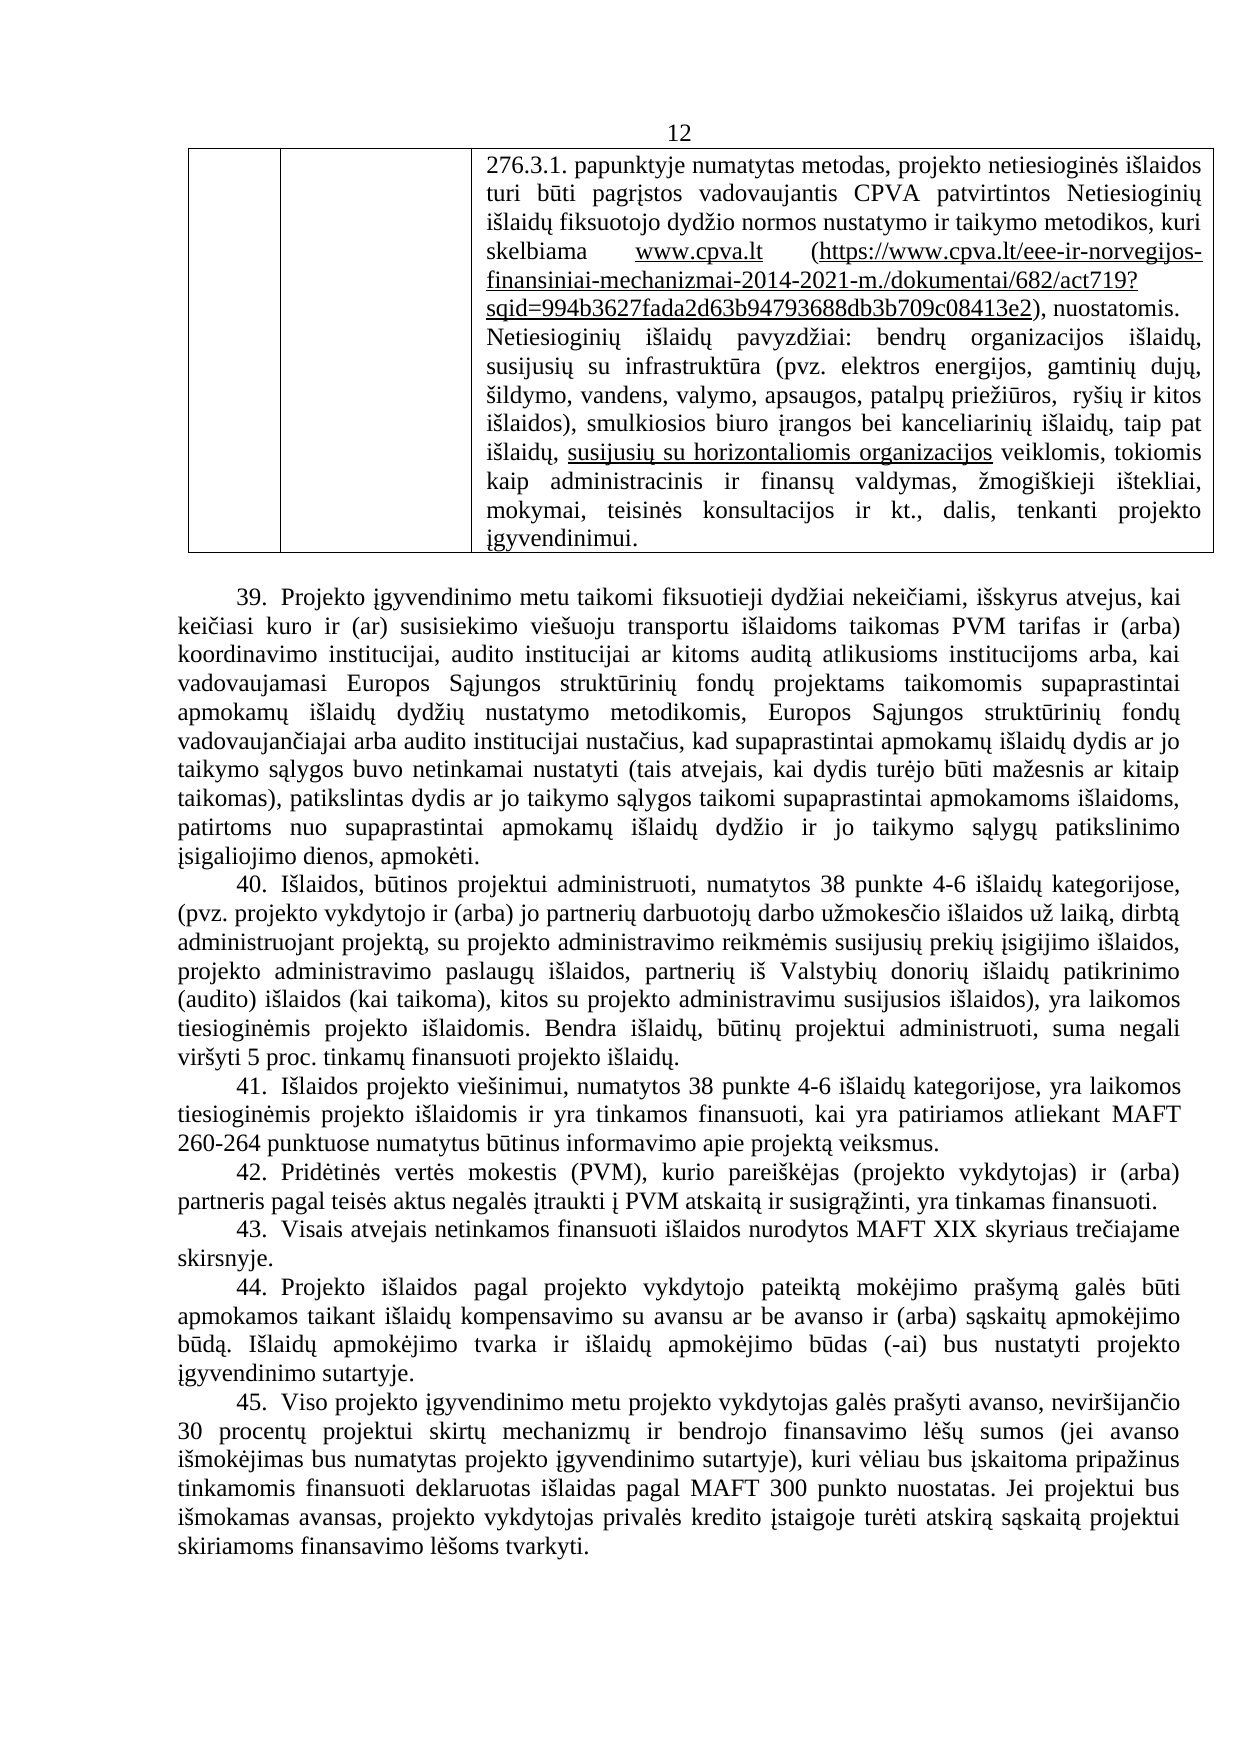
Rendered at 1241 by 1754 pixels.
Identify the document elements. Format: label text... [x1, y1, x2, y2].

table_cell [281, 149, 471, 552]
text 39. Projekto įgyvendinimo metu taikomi fiksuotieji dydžiai nekeičiami, išskyrus atvejus, kai keičiasi kuro ir (ar) susisiekimo viešuoju transportu išlaidoms taikomas PVM tarifas ir (arba) koordinavimo institucijai, audito institucijai ar kitoms auditą atlikusioms institucijoms arba, kai vadovaujamasi Europos Sąjungos struktūrinių fondų projektams taikomomis supaprastintai apmokamų išlaidų dydžių nustatymo metodikomis, Europos Sąjungos struktūrinių fondų vadovaujančiajai arba audito institucijai nustačius, kad supaprastintai apmokamų išlaidų dydis ar jo taikymo sąlygos buvo netinkamai nustatyti (tais atvejais, kai dydis turėjo būti mažesnis ar kitaip taikomas), patikslintas dydis ar jo taikymo sąlygos taikomi supaprastintai apmokamoms išlaidoms, patirtoms nuo supaprastintai apmokamų išlaidų dydžio ir jo taikymo sąlygų patikslinimo įsigaliojimo dienos, apmokėti. [177, 582, 1181, 869]
table_cell [189, 149, 280, 552]
table_cell 276.3.1. papunktyje numatytas metodas, projekto netiesioginės išlaidos turi būti pagrįstos vadovaujantis CPVA patvirtintos Netiesioginių išlaidų fiksuotojo dydžio normos nustatymo ir taikymo metodikos, kuri skelbiama www.cpva.lt (https://www.cpva.lt/eee-ir-norvegijos-finansiniai-mechanizmai-2014-2021-m./dokumentai/682/act719?sqid=994b3627fada2d63b94793688db3b709c08413e2), nuostatomis. Netiesioginių išlaidų pavyzdžiai: bendrų organizacijos išlaidų, susijusių su infrastruktūra (pvz. elektros energijos, gamtinių dujų, šildymo, vandens, valymo, apsaugos, patalpų priežiūros, ryšių ir kitos išlaidos), smulkiosios biuro įrangos bei kanceliarinių išlaidų, taip pat išlaidų, susijusių su horizontaliomis organizacijos veiklomis, tokiomis kaip administracinis ir finansų valdymas, žmogiškieji ištekliai, mokymai, teisinės konsultacijos ir kt., dalis, tenkanti projekto įgyvendinimui. [472, 149, 1213, 552]
text 44. Projekto išlaidos pagal projekto vykdytojo pateiktą mokėjimo prašymą galės būti apmokamos taikant išlaidų kompensavimo su avansu ar be avanso ir (arba) sąskaitų apmokėjimo būdą. Išlaidų apmokėjimo tvarka ir išlaidų apmokėjimo būdas (-ai) bus nustatyti projekto įgyvendinimo sutartyje. [177, 1272, 1181, 1387]
text 41. Išlaidos projekto viešinimui, numatytos 38 punkte 4-6 išlaidų kategorijose, yra laikomos tiesioginėmis projekto išlaidomis ir yra tinkamos finansuoti, kai yra patiriamos atliekant MAFT 260-264 punktuose numatytus būtinus informavimo apie projektą veiksmus. [177, 1071, 1181, 1157]
text 42. Pridėtinės vertės mokestis (PVM), kurio pareiškėjas (projekto vykdytojas) ir (arba) partneris pagal teisės aktus negalės įtraukti į PVM atskaitą ir susigrąžinti, yra tinkamas finansuoti. [177, 1157, 1181, 1214]
text 45. Viso projekto įgyvendinimo metu projekto vykdytojas galės prašyti avanso, neviršijančio 30 procentų projektui skirtų mechanizmų ir bendrojo finansavimo lėšų sumos (jei avanso išmokėjimas bus numatytas projekto įgyvendinimo sutartyje), kuri vėliau bus įskaitoma pripažinus tinkamomis finansuoti deklaruotas išlaidas pagal MAFT 300 punkto nuostatas. Jei projektui bus išmokamas avansas, projekto vykdytojas privalės kredito įstaigoje turėti atskirą sąskaitą projektui skiriamoms finansavimo lėšoms tvarkyti. [177, 1387, 1181, 1559]
text 40. Išlaidos, būtinos projektui administruoti, numatytos 38 punkte 4-6 išlaidų kategorijose, (pvz. projekto vykdytojo ir (arba) jo partnerių darbuotojų darbo užmokesčio išlaidos už laiką, dirbtą administruojant projektą, su projekto administravimo reikmėmis susijusių prekių įsigijimo išlaidos, projekto administravimo paslaugų išlaidos, partnerių iš Valstybių donorių išlaidų patikrinimo (audito) išlaidos (kai taikoma), kitos su projekto administravimu susijusios išlaidos), yra laikomos tiesioginėmis projekto išlaidomis. Bendra išlaidų, būtinų projektui administruoti, suma negali viršyti 5 proc. tinkamų finansuoti projekto išlaidų. [177, 869, 1181, 1071]
text 43. Visais atvejais netinkamos finansuoti išlaidos nurodytos MAFT XIX skyriaus trečiajame skirsnyje. [177, 1214, 1181, 1272]
